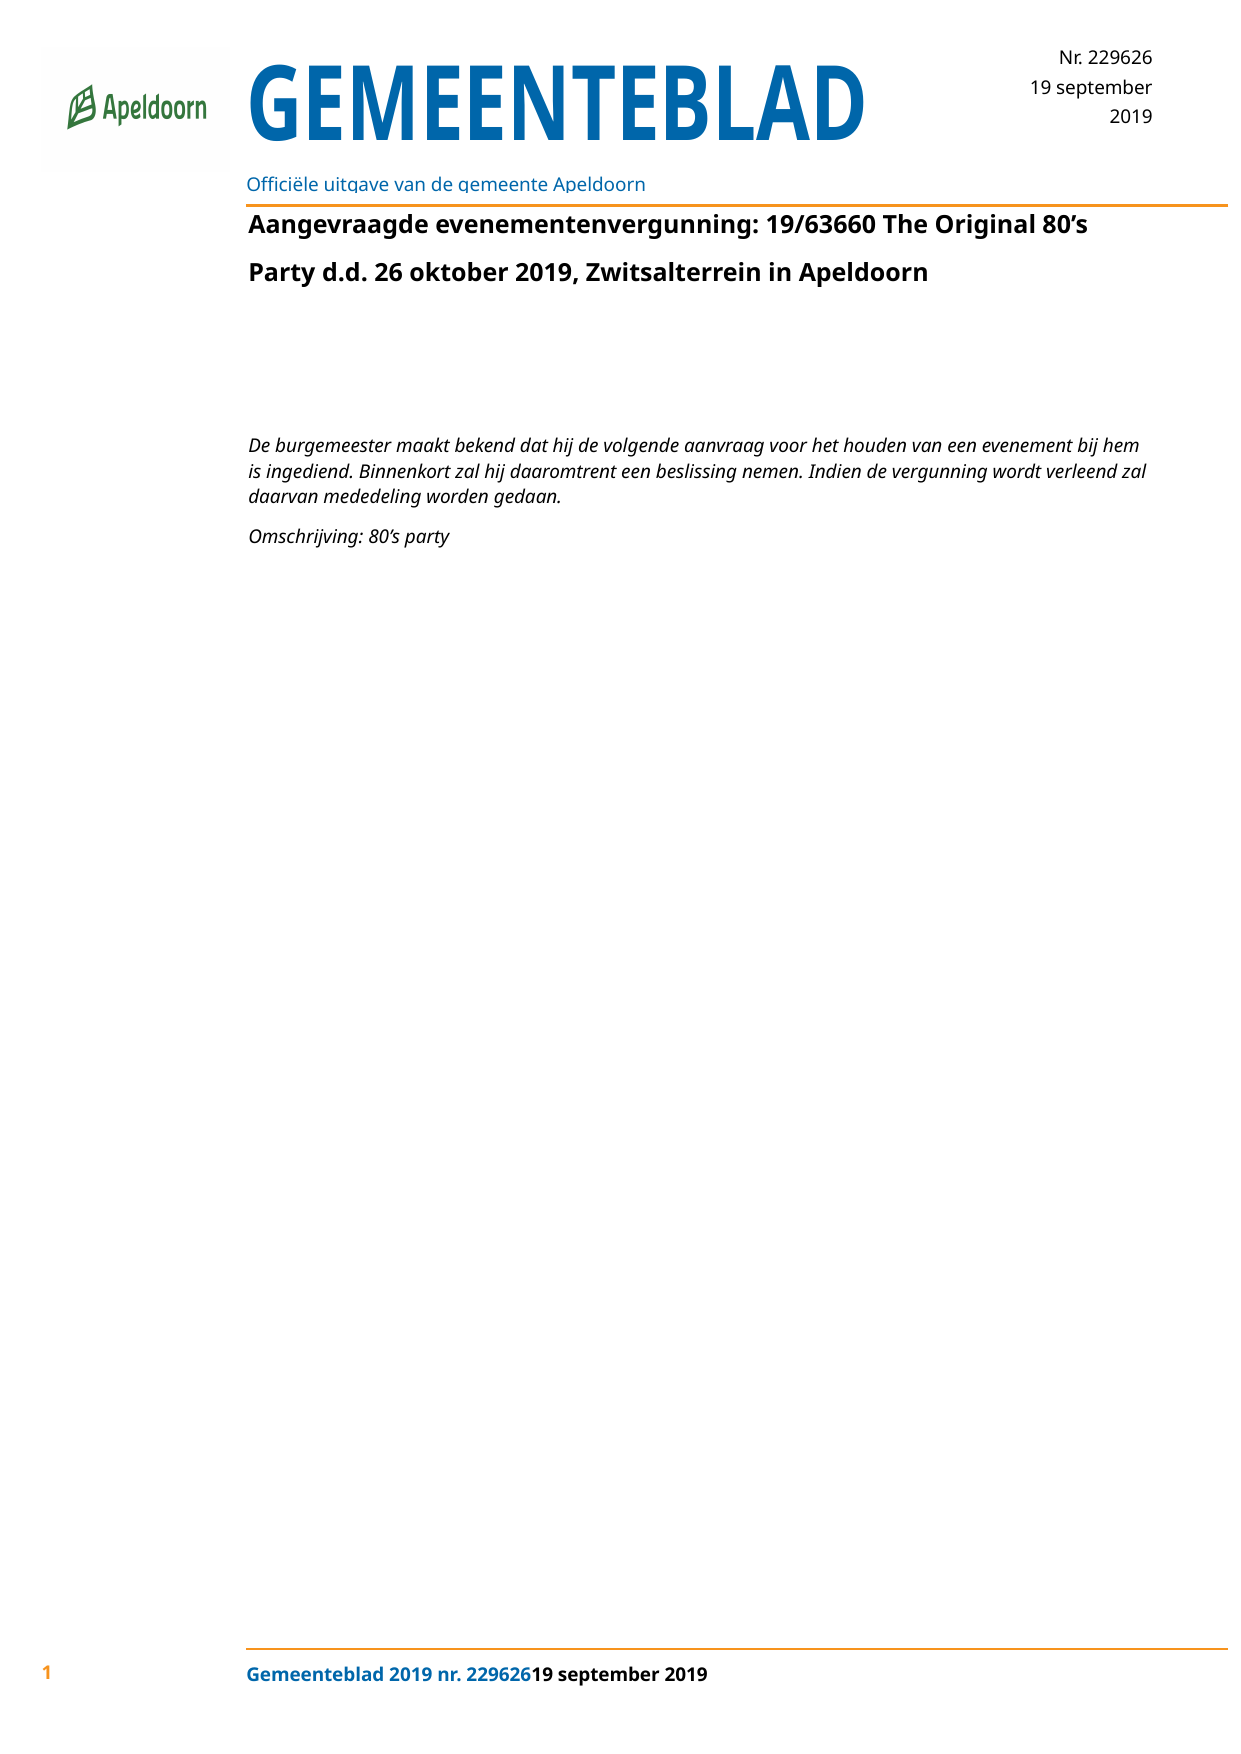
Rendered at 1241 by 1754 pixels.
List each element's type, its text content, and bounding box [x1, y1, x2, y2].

text Omschrijving: 80’s party [248, 523, 1152, 549]
text Aangevraagde evenementenvergunning: 19/63660 The Original 80’s Party d.d. 26 oktober 2019, Zwitsalterrein in Apeldoorn [248, 207, 1152, 288]
text De burgemeester maakt bekend dat hij de volgende aanvraag voor het houden van een evenement bij hem is ingediend. Binnenkort zal hij daaromtrent een beslissing nemen. Indien de vergunning wordt verleend zal daarvan mededeling worden gedaan. [248, 432, 1152, 509]
picture [41, 47, 231, 172]
